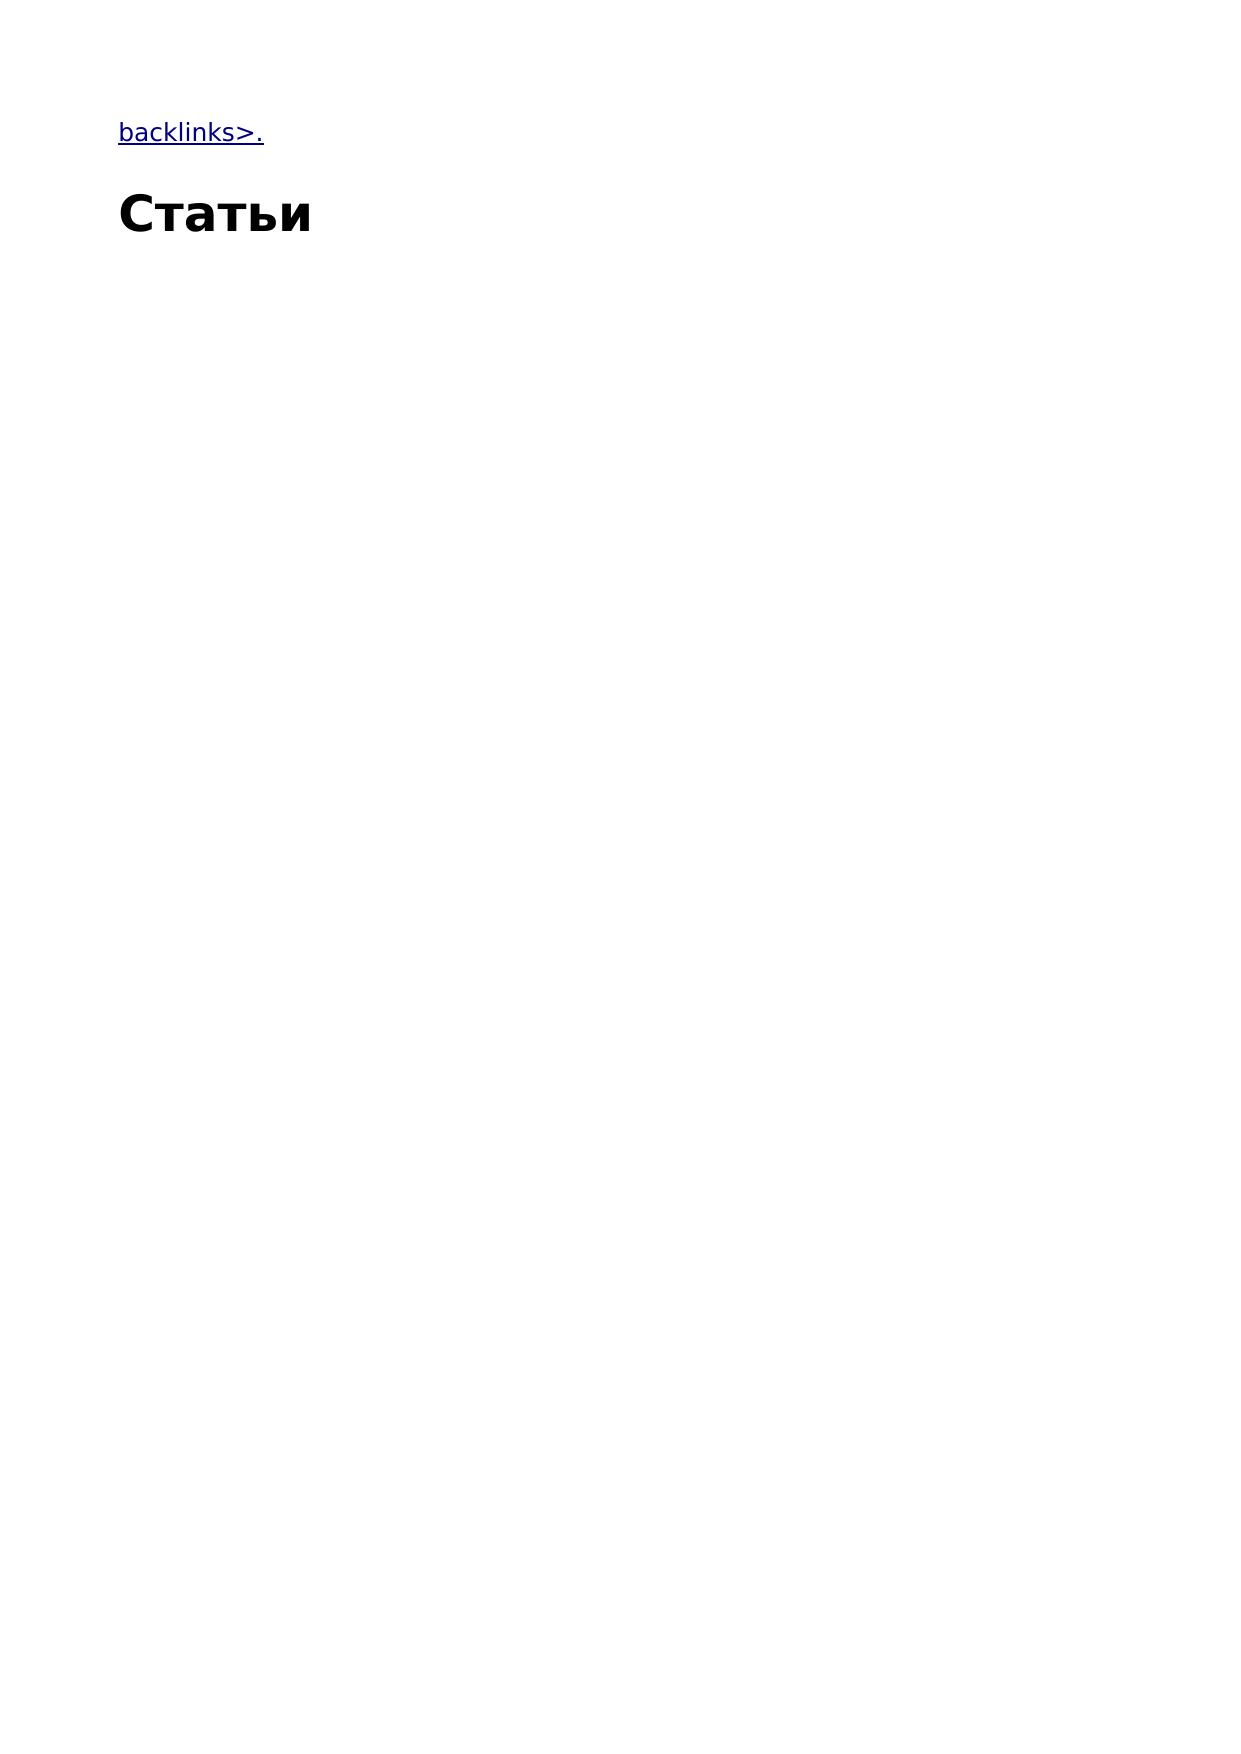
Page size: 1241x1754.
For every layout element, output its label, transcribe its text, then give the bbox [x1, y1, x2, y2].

subtitle Статьи [118, 185, 1122, 243]
text backlinks>. [118, 118, 1122, 147]
